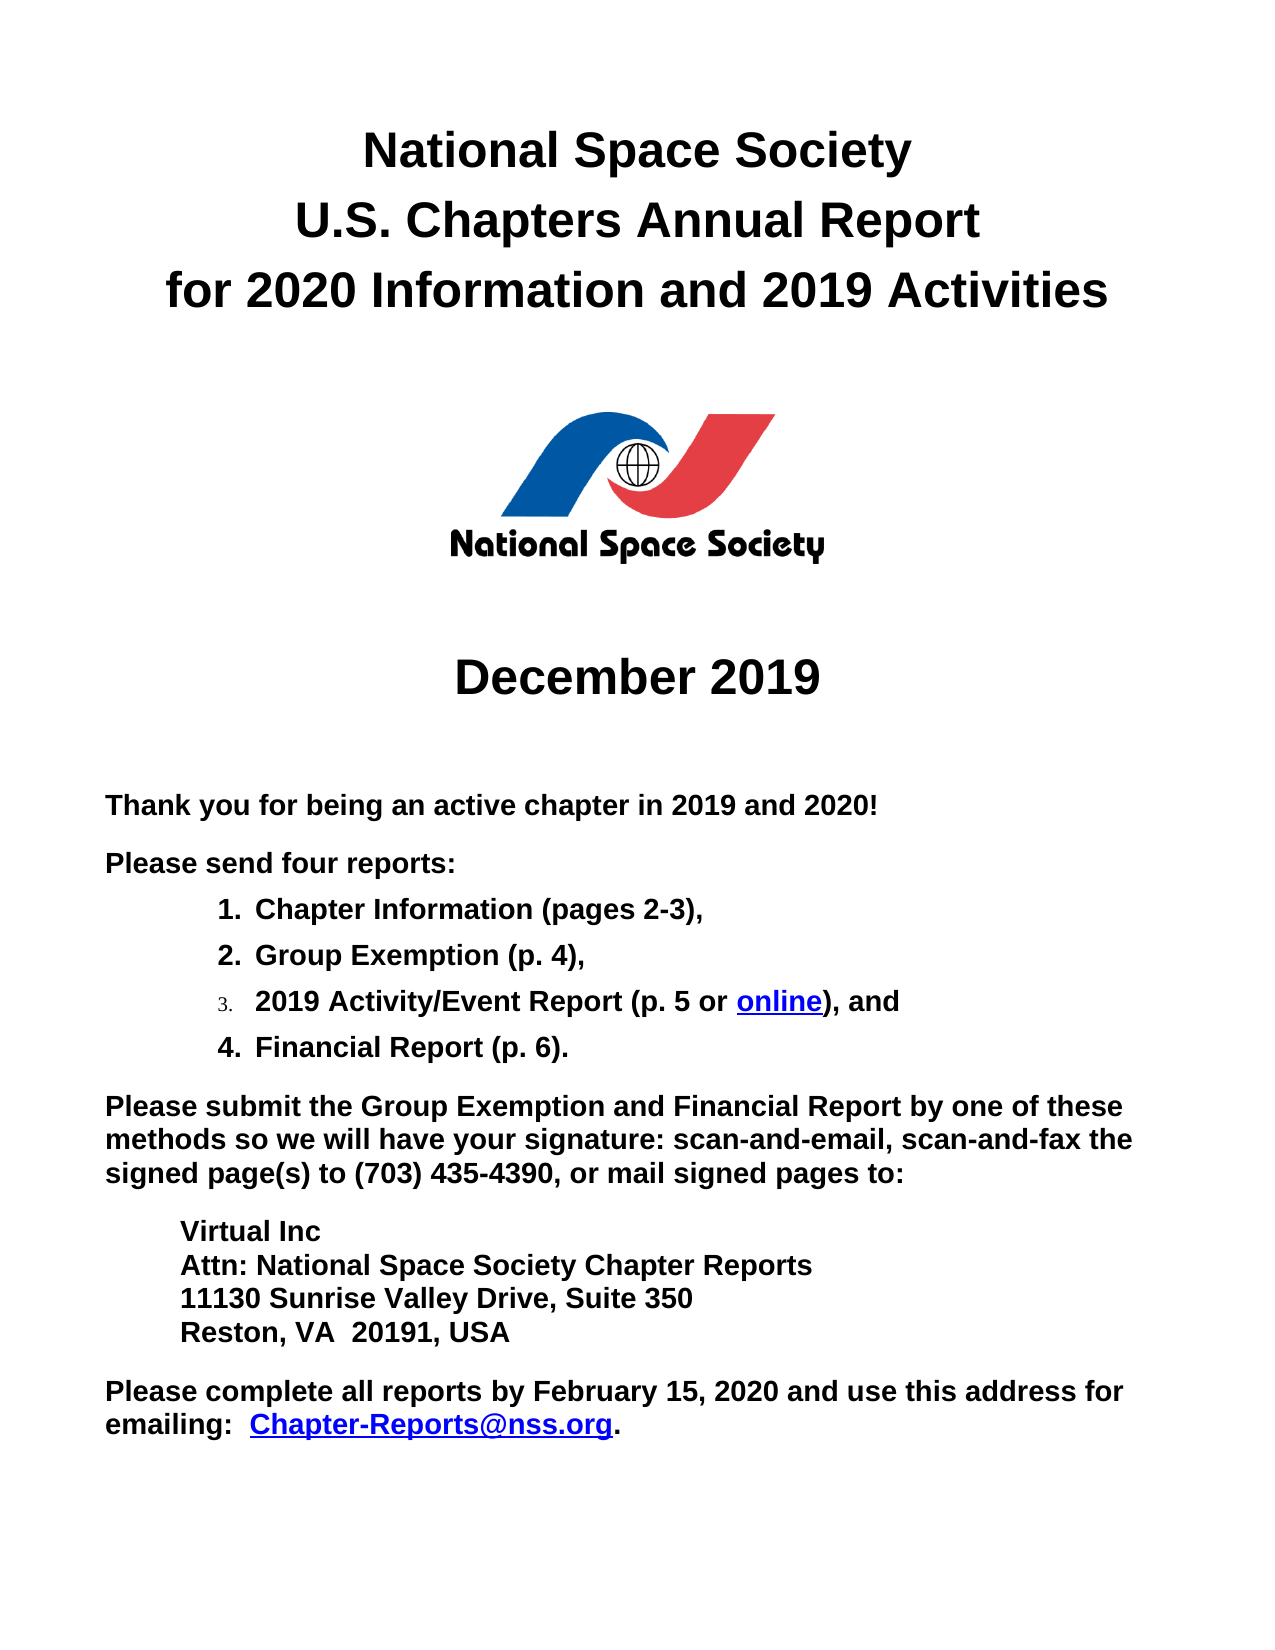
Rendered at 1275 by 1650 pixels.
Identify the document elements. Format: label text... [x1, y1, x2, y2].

text 11130 Sunrise Valley Drive, Suite 350 [180, 1281, 1170, 1315]
text Please submit the Group Exemption and Financial Report by one of these methods so we will have your signature: scan-and-email, scan-and-fax the signed page(s) to (703) 435-4390, or mail signed pages to: [105, 1089, 1170, 1189]
text Attn: National Space Society Chapter Reports [180, 1248, 1170, 1281]
text December 2019 [105, 647, 1170, 705]
list 2019 Activity/Event Report (p. 5 or online), and [217, 984, 1170, 1018]
list Financial Report (p. 6). [217, 1030, 1170, 1064]
text Please send four reports: [105, 846, 1170, 879]
text for 2020 Information and 2019 Activities [105, 260, 1170, 317]
list Group Exemption (p. 4), [217, 938, 1170, 972]
text Reston, VA 20191, USA [180, 1315, 1170, 1348]
text Please complete all reports by February 15, 2020 and use this address for emailing: Chapter-Reports@nss.org. [105, 1373, 1170, 1441]
text Virtual Inc [180, 1214, 1170, 1248]
text Thank you for being an active chapter in 2019 and 2020! [105, 787, 1170, 821]
text National Space Society [105, 120, 1170, 177]
list Chapter Information (pages 2-3), [217, 892, 1170, 926]
text U.S. Chapters Annual Report [105, 190, 1170, 247]
